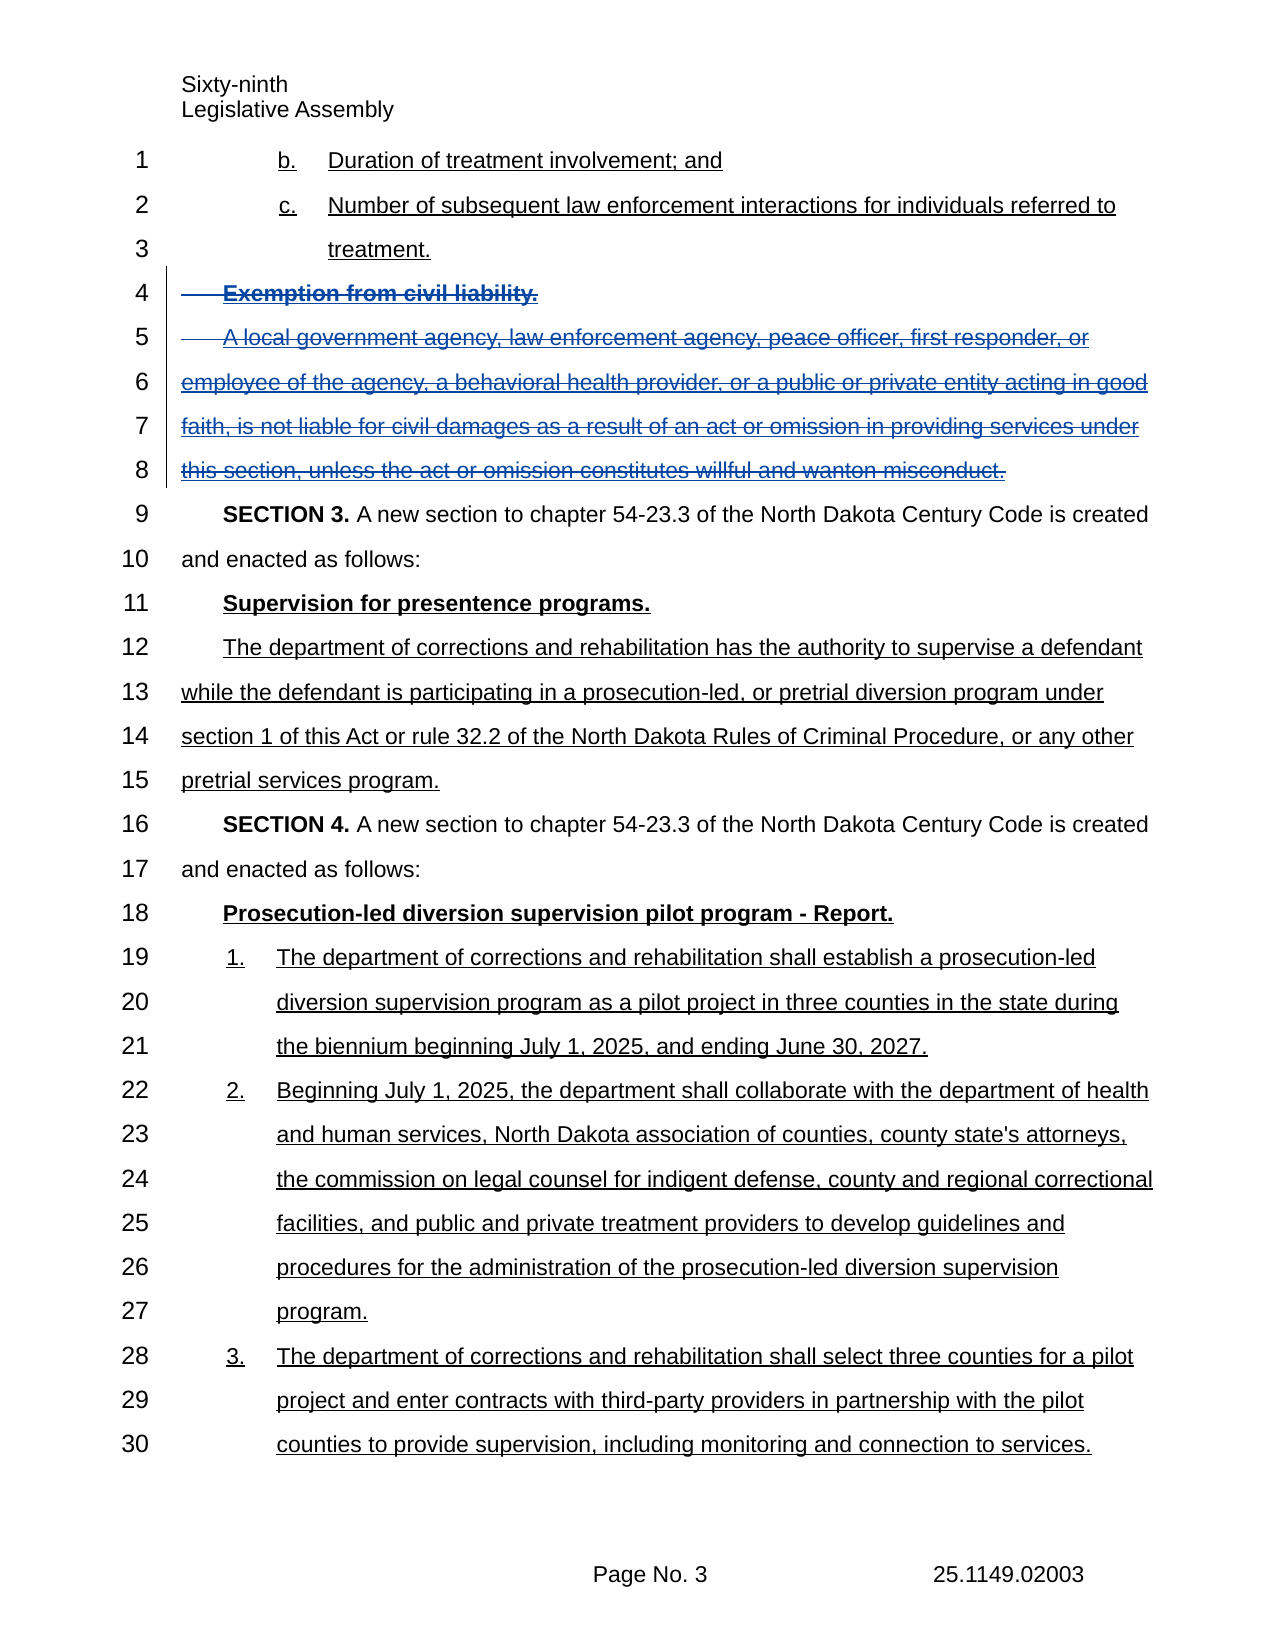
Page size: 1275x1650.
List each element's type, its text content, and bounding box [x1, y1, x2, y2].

text 1. The department of corrections and rehabilitation shall establish a prosecution‑led diversion supervision program as a pilot project in three counties in the state during the biennium beginning July 1, 2025, and ending June 30, 2027. [181, 930, 1154, 1063]
text SECTION 3. A new section to chapter 54‑23.3 of the North Dakota Century Code is created and enacted as follows: [181, 487, 1154, 576]
subtitle Supervision for presentence programs. [181, 576, 1154, 620]
text The department of corrections and rehabilitation has the authority to supervise a defendant while the defendant is participating in a prosecution‑led, or pretrial diversion program under section 1 of this Act or rule 32.2 of the North Dakota Rules of Criminal Procedure, or any other pretrial services program. [181, 620, 1154, 797]
text 3. The department of corrections and rehabilitation shall select three counties for a pilot project and enter contracts with third-party providers in partnership with the pilot counties to provide supervision, including monitoring and connection to services. [181, 1329, 1154, 1461]
text b. Duration of treatment involvement; and [181, 133, 1154, 178]
text c. Number of subsequent law enforcement interactions for individuals referred to treatment. [181, 178, 1154, 266]
text SECTION 4. A new section to chapter 54‑23.3 of the North Dakota Century Code is created and enacted as follows: [181, 797, 1154, 886]
text 2. Beginning July 1, 2025, the department shall collaborate with the department of health and human services, North Dakota association of counties, county state's attorneys, the commission on legal counsel for indigent defense, county and regional correctional facilities, and public and private treatment providers to develop guidelines and procedures for the administration of the prosecution‑led diversion supervision program. [181, 1063, 1154, 1329]
subtitle Prosecution-led diversion supervision pilot program - Report. [181, 886, 1154, 930]
